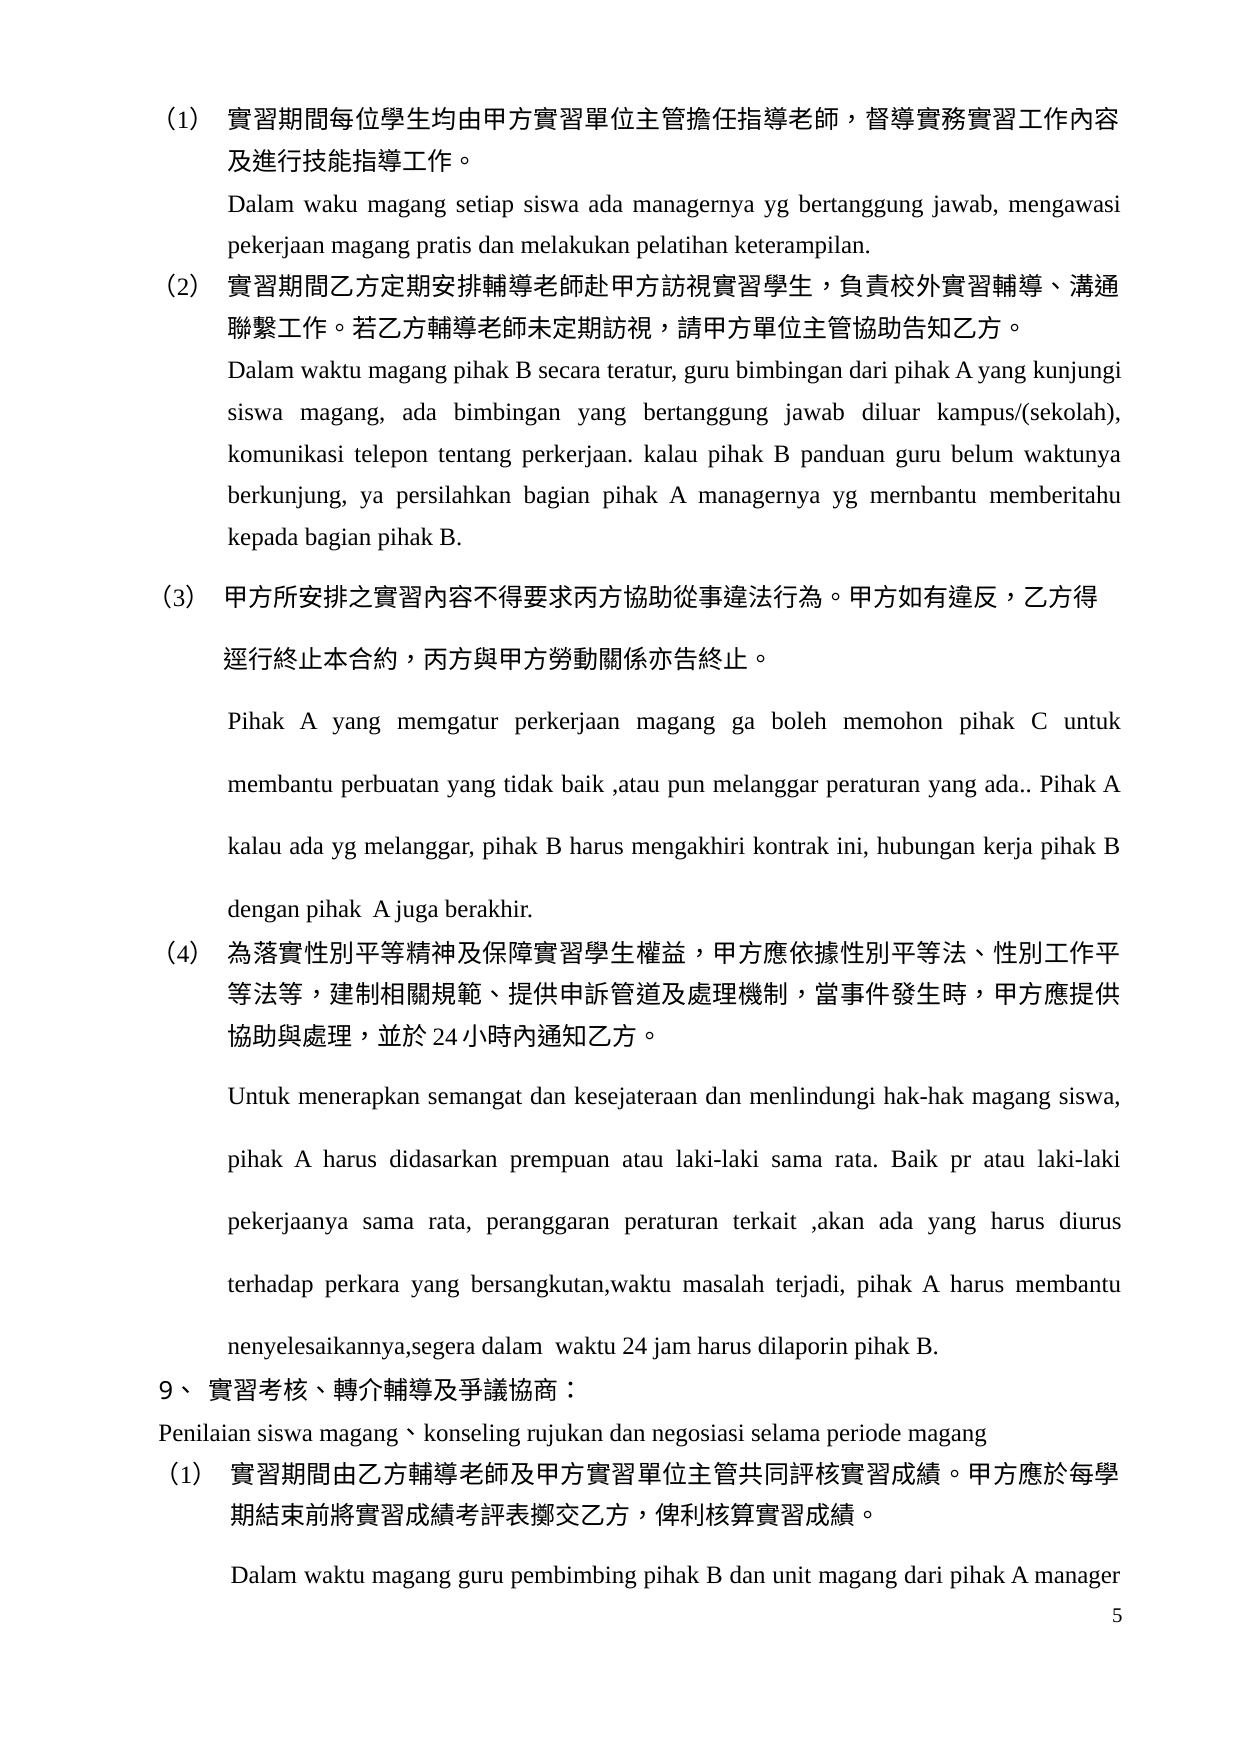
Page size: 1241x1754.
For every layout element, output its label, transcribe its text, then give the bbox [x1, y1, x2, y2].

text Dalam waktu magang guru pembimbing pihak B dan unit magang dari pihak A manager [230, 1533, 1122, 1596]
list 實習期間乙方定期安排輔導老師赴甲方訪視實習學生，負責校外實習輔導、溝通、聯繫工作。若乙方輔導老師未定期訪視，請甲方單位主管協助告知乙方。 [152, 262, 1122, 346]
text Untuk menerapkan semangat dan kesejateraan dan menlindungi hak-hak magang siswa, pihak A harus didasarkan prempuan atau laki-laki sama rata. Baik pr atau laki-laki pekerjaanya sama rata, peranggaran peraturan terkait ,akan ada yang harus diurus terhadap perkara yang bersangkutan,waktu masalah terjadi, pihak A harus membantu nenyelesaikannya,segera dalam waktu 24 jam harus dilaporin pihak B. [227, 1054, 1122, 1366]
text Pihak A yang memgatur perkerjaan magang ga boleh memohon pihak C untuk membantu perbuatan yang tidak baik ,atau pun melanggar peraturan yang ada.. Pihak A kalau ada yg melanggar, pihak B harus mengakhiri kontrak ini, hubungan kerja pihak B dengan pihak A juga berakhir. [227, 679, 1122, 929]
list 為落實性別平等精神及保障實習學生權益，甲方應依據性別平等法、性別工作平等法等，建制相關規範、提供申訴管道及處理機制，當事件發生時，甲方應提供協助與處理，並於24小時內通知乙方。 [152, 929, 1122, 1054]
text Dalam waku magang setiap siswa ada managernya yg bertanggung jawab, mengawasi pekerjaan magang pratis dan melakukan pelatihan keterampilan. [227, 179, 1122, 262]
list 實習期間每位學生均由甲方實習單位主管擔任指導老師，督導實務實習工作內容及進行技能指導工作。 [152, 96, 1122, 179]
list 實習考核、轉介輔導及爭議協商： [158, 1366, 1122, 1408]
text Dalam waktu magang pihak B secara teratur, guru bimbingan dari pihak A yang kunjungi siswa magang, ada bimbingan yang bertanggung jawab diluar kampus/(sekolah), komunikasi telepon tentang perkerjaan. kalau pihak B panduan guru belum waktunya berkunjung, ya persilahkan bagian pihak A managernya yg mernbantu memberitahu kepada bagian pihak B. [227, 346, 1122, 554]
text Penilaian siswa magang、konseling rujukan dan negosiasi selama periode magang [158, 1408, 1122, 1450]
list 實習期間由乙方輔導老師及甲方實習單位主管共同評核實習成績。甲方應於每學期結束前將實習成績考評表擲交乙方，俾利核算實習成績。 [154, 1450, 1122, 1533]
list 甲方所安排之實習內容不得要求丙方協助從事違法行為。甲方如有違反，乙方得逕行終止本合約，丙方與甲方勞動關係亦告終止。 [148, 554, 1122, 679]
